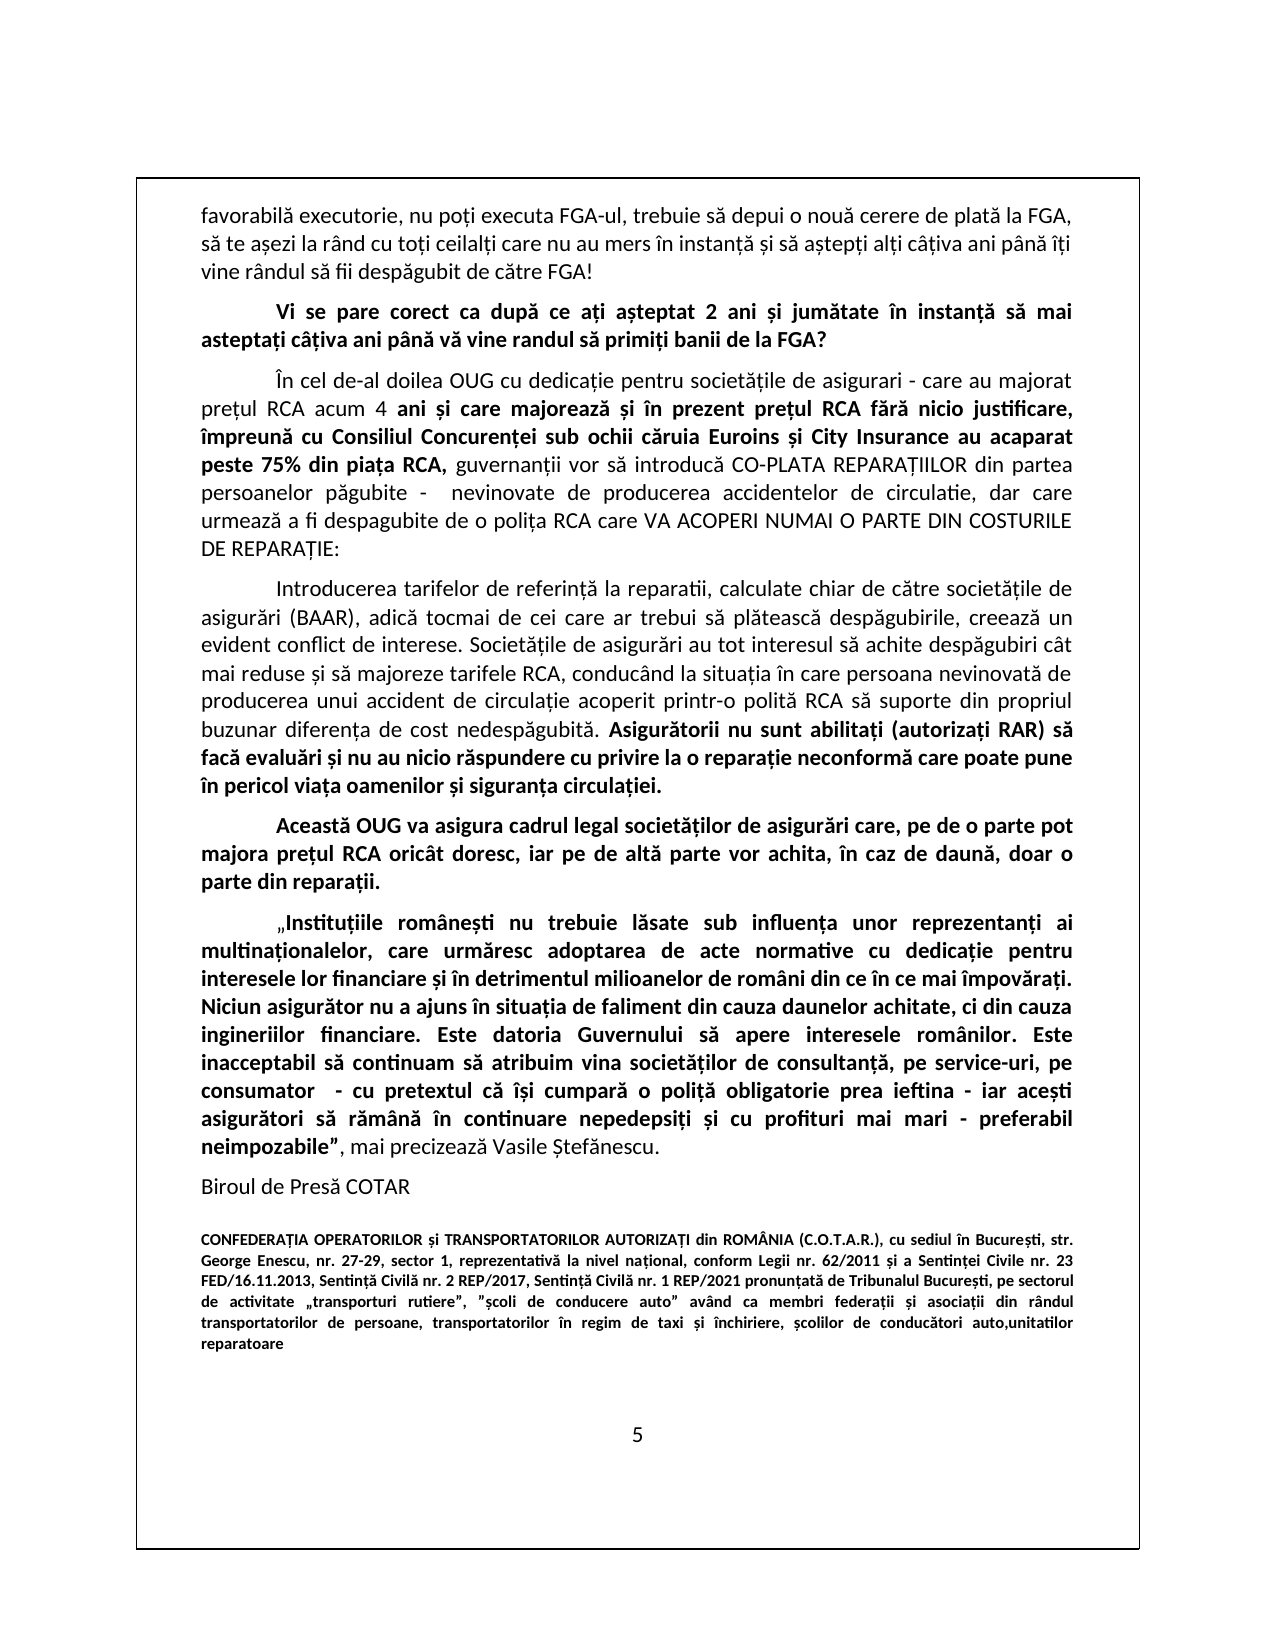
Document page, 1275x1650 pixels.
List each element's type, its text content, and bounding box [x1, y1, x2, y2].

text „Instituțiile românești nu trebuie lăsate sub influența unor reprezentanți ai multinaționalelor, care urmăresc adoptarea de acte normative cu dedicație pentru interesele lor financiare și în detrimentul milioanelor de români din ce în ce mai împovărați. Niciun asigurător nu a ajuns în situația de faliment din cauza daunelor achitate, ci din cauza ingineriilor financiare. Este datoria Guvernului să apere interesele românilor. Este inacceptabil să continuam să atribuim vina societăților de consultanță, pe service-uri, pe consumator - cu pretextul că își cumpară o poliță obligatorie prea ieftina - iar acești asigurători să rămână în continuare nepedepsiți și cu profituri mai mari - preferabil neimpozabile”, mai precizează Vasile Ștefănescu. [201, 908, 1074, 1160]
text Biroul de Presă COTAR [201, 1172, 1074, 1201]
text Vi se pare corect ca după ce ați așteptat 2 ani și jumătate în instanță să mai asteptați câțiva ani până vă vine randul să primiți banii de la FGA? [201, 297, 1074, 353]
text favorabilă executorie, nu poți executa FGA-ul, trebuie să depui o nouă cerere de plată la FGA, să te așezi la rând cu toți ceilalți care nu au mers în instanță și să aștepți alți câțiva ani până îți vine rândul să fii despăgubit de către FGA! [201, 201, 1074, 285]
text Această OUG va asigura cadrul legal societăților de asigurări care, pe de o parte pot majora prețul RCA oricât doresc, iar pe de altă parte vor achita, în caz de daună, doar o parte din reparații. [201, 811, 1074, 895]
text Introducerea tarifelor de referință la reparatii, calculate chiar de către societățile de asigurări (BAAR), adică tocmai de cei care ar trebui să plătească despăgubirile, creează un evident conflict de interese. Societățile de asigurări au tot interesul să achite despăgubiri cât mai reduse și să majoreze tarifele RCA, conducând la situația în care persoana nevinovată de producerea unui accident de circulație acoperit printr-o polită RCA să suporte din propriul buzunar diferența de cost nedespăgubită. Asigurătorii nu sunt abilitați (autorizați RAR) să facă evaluări și nu au nicio răspundere cu privire la o reparație neconformă care poate pune în pericol viața oamenilor și siguranța circulației. [201, 574, 1074, 799]
text CONFEDERAŢIA OPERATORILOR şi TRANSPORTATORILOR AUTORIZAŢI din ROMÂNIA (C.O.T.A.R.), cu sediul în Bucureşti, str. George Enescu, nr. 27-29, sector 1, reprezentativă la nivel naţional, conform Legii nr. 62/2011 şi a Sentinţei Civile nr. 23 FED/16.11.2013, Sentinţă Civilă nr. 2 REP/2017, Sentinţă Civilă nr. 1 REP/2021 pronunţată de Tribunalul Bucureşti, pe sectorul de activitate „transporturi rutiere”, ”şcoli de conducere auto” având ca membri federaţii şi asociaţii din rândul transportatorilor de persoane, transportatorilor în regim de taxi şi închiriere, şcolilor de conducători auto,unitatilor reparatoare [201, 1228, 1074, 1353]
text În cel de-al doilea OUG cu dedicație pentru societățile de asigurari - care au majorat prețul RCA acum 4 ani și care majorează și în prezent prețul RCA fără nicio justificare, împreună cu Consiliul Concurenței sub ochii căruia Euroins și City Insurance au acaparat peste 75% din piața RCA, guvernanții vor să introducă CO-PLATA REPARAȚIILOR din partea persoanelor păgubite - nevinovate de producerea accidentelor de circulatie, dar care urmează a fi despagubite de o polița RCA care VA ACOPERI NUMAI O PARTE DIN COSTURILE DE REPARAȚIE: [201, 366, 1074, 562]
